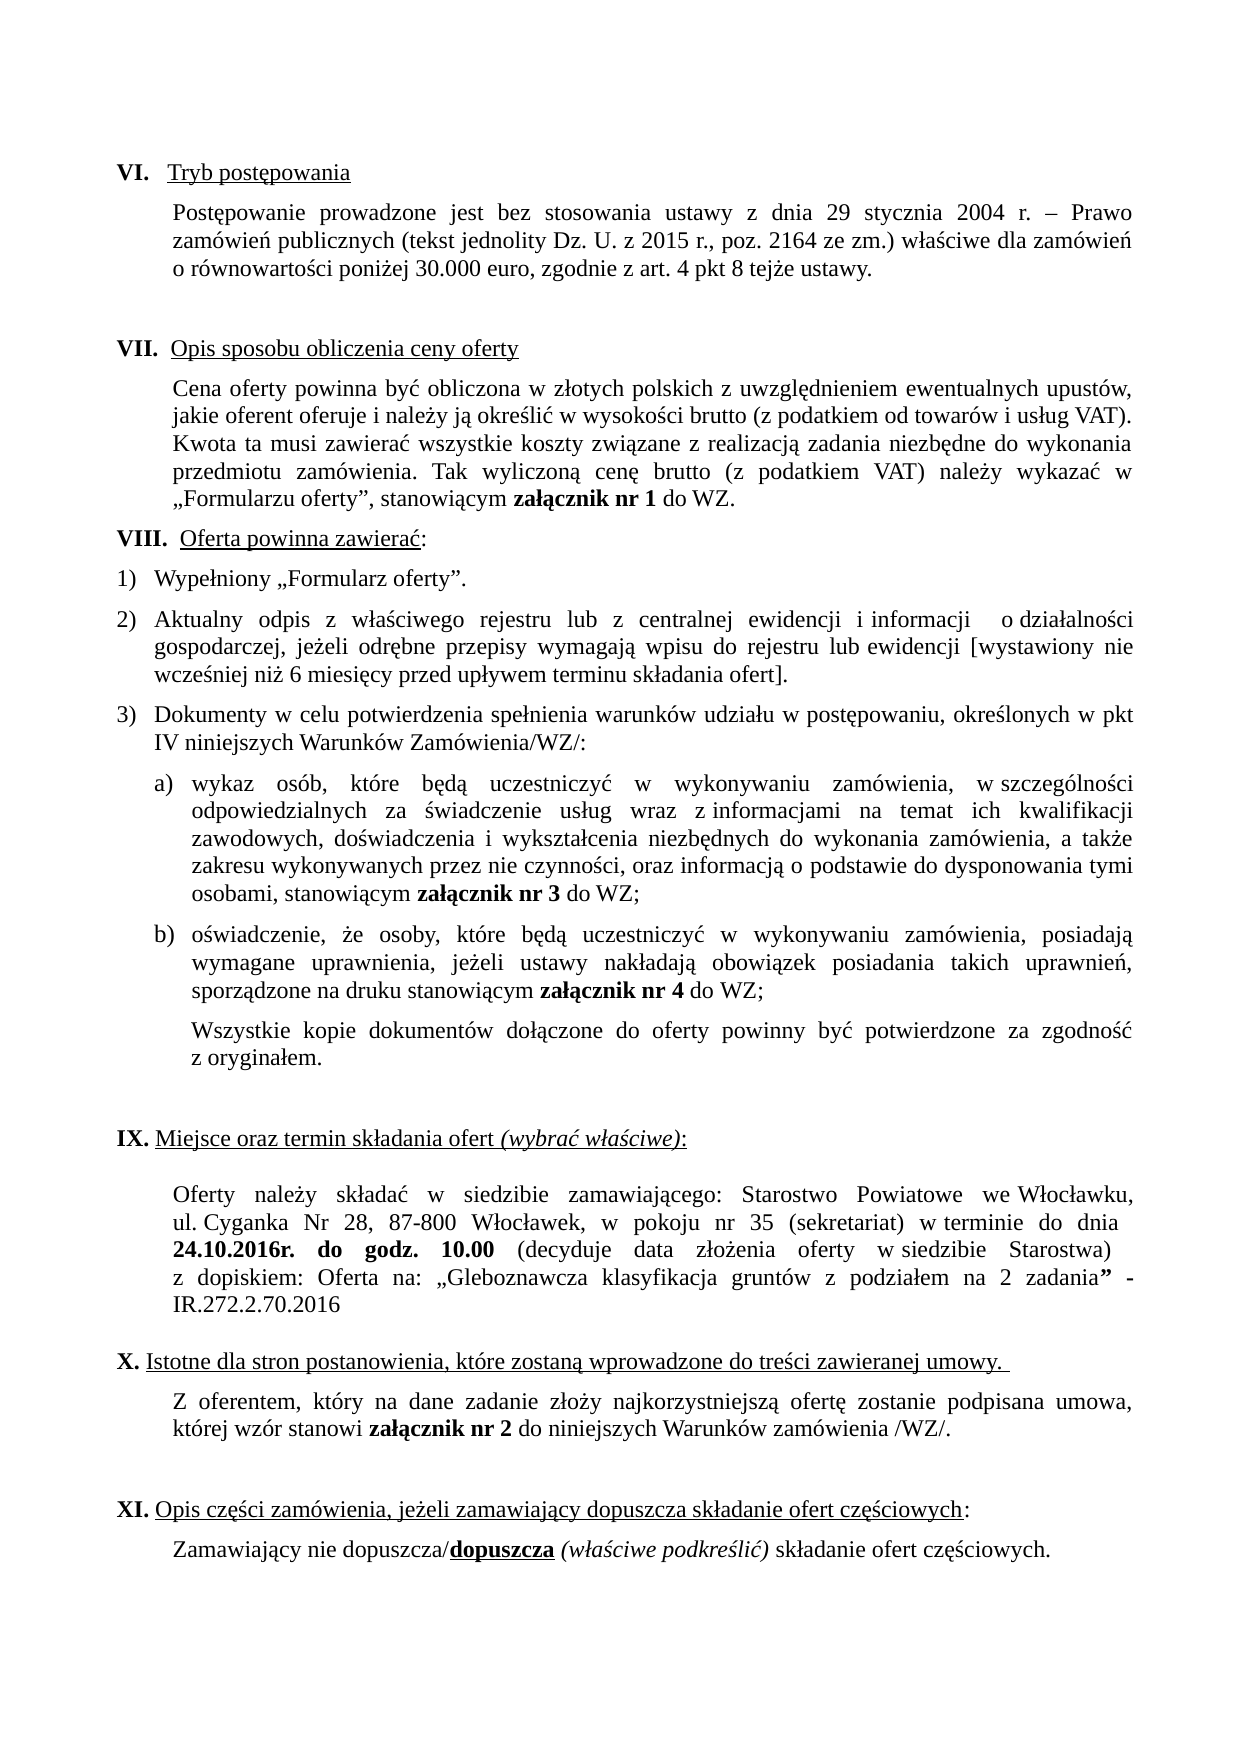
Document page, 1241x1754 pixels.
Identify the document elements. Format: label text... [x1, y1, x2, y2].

list wykaz osób, które będą uczestniczyć w wykonywaniu zamówienia, w szczególności odpowiedzialnych za świadczenie usług wraz z informacjami na temat ich kwalifikacji zawodowych, doświadczenia i wykształcenia niezbędnych do wykonania zamówienia, a także zakresu wykonywanych przez nie czynności, oraz informacją o podstawie do dysponowania tymi osobami, stanowiącym załącznik nr 3 do WZ; [154, 768, 1134, 907]
list Aktualny odpis z właściwego rejestru lub z centralnej ewidencji i informacji o działalności gospodarczej, jeżeli odrębne przepisy wymagają wpisu do rejestru lub ewidencji [wystawiony nie wcześniej niż 6 miesięcy przed upływem terminu składania ofert]. [116, 604, 1134, 687]
text VII. Opis sposobu obliczenia ceny oferty [116, 334, 1134, 361]
list oświadczenie, że osoby, które będą uczestniczyć w wykonywaniu zamówienia, posiadają wymagane uprawnienia, jeżeli ustawy nakładają obowiązek posiadania takich uprawnień, sporządzone na druku stanowiącym załącznik nr 4 do WZ; [154, 919, 1134, 1003]
text Oferty należy składać w siedzibie zamawiającego: Starostwo Powiatowe we Włocławku, ul. Cyganka Nr 28, 87-800 Włocławek, w pokoju nr 35 (sekretariat) w terminie do dnia 24.10.2016r. do godz. 10.00 (decyduje data złożenia oferty w siedzibie Starostwa) z dopiskiem: Oferta na: „Gleboznawcza klasyfikacja gruntów z podziałem na 2 zadania” - IR.272.2.70.2016 [173, 1180, 1134, 1318]
list Wypełniony „Formularz oferty”. [116, 564, 1134, 592]
text Wszystkie kopie dokumentów dołączone do oferty powinny być potwierdzone za zgodność z oryginałem. [191, 1016, 1134, 1071]
text Cena oferty powinna być obliczona w złotych polskich z uwzględnieniem ewentualnych upustów, jakie oferent oferuje i należy ją określić w wysokości brutto (z podatkiem od towarów i usług VAT). Kwota ta musi zawierać wszystkie koszty związane z realizacją zadania niezbędne do wykonania przedmiotu zamówienia. Tak wyliczoną cenę brutto (z podatkiem VAT) należy wykazać w „Formularzu oferty”, stanowiącym załącznik nr 1 do WZ. [172, 374, 1134, 512]
text Postępowanie prowadzone jest bez stosowania ustawy z dnia 29 stycznia 2004 r. – Prawo zamówień publicznych (tekst jednolity Dz. U. z 2015 r., poz. 2164 ze zm.) właściwe dla zamówień o równowartości poniżej 30.000 euro, zgodnie z art. 4 pkt 8 tejże ustawy. [116, 198, 1134, 281]
text Zamawiający nie dopuszcza/dopuszcza (właściwe podkreślić) składanie ofert częściowych. [172, 1535, 1134, 1562]
text X. Istotne dla stron postanowienia, które zostaną wprowadzone do treści zawieranej umowy. [116, 1347, 1134, 1374]
text Z oferentem, który na dane zadanie złoży najkorzystniejszą ofertę zostanie podpisana umowa, której wzór stanowi załącznik nr 2 do niniejszych Warunków zamówienia /WZ/. [172, 1387, 1134, 1442]
text XI. Opis części zamówienia, jeżeli zamawiający dopuszcza składanie ofert częściowych: [116, 1494, 1134, 1522]
text VI. Tryb postępowania [116, 158, 1134, 186]
list Dokumenty w celu potwierdzenia spełnienia warunków udziału w postępowaniu, określonych w pkt IV niniejszych Warunków Zamówienia/WZ/: [116, 700, 1134, 755]
text VIII. Oferta powinna zawierać: [116, 524, 1134, 552]
text IX. Miejsce oraz termin składania ofert (wybrać właściwe): [116, 1123, 1134, 1151]
